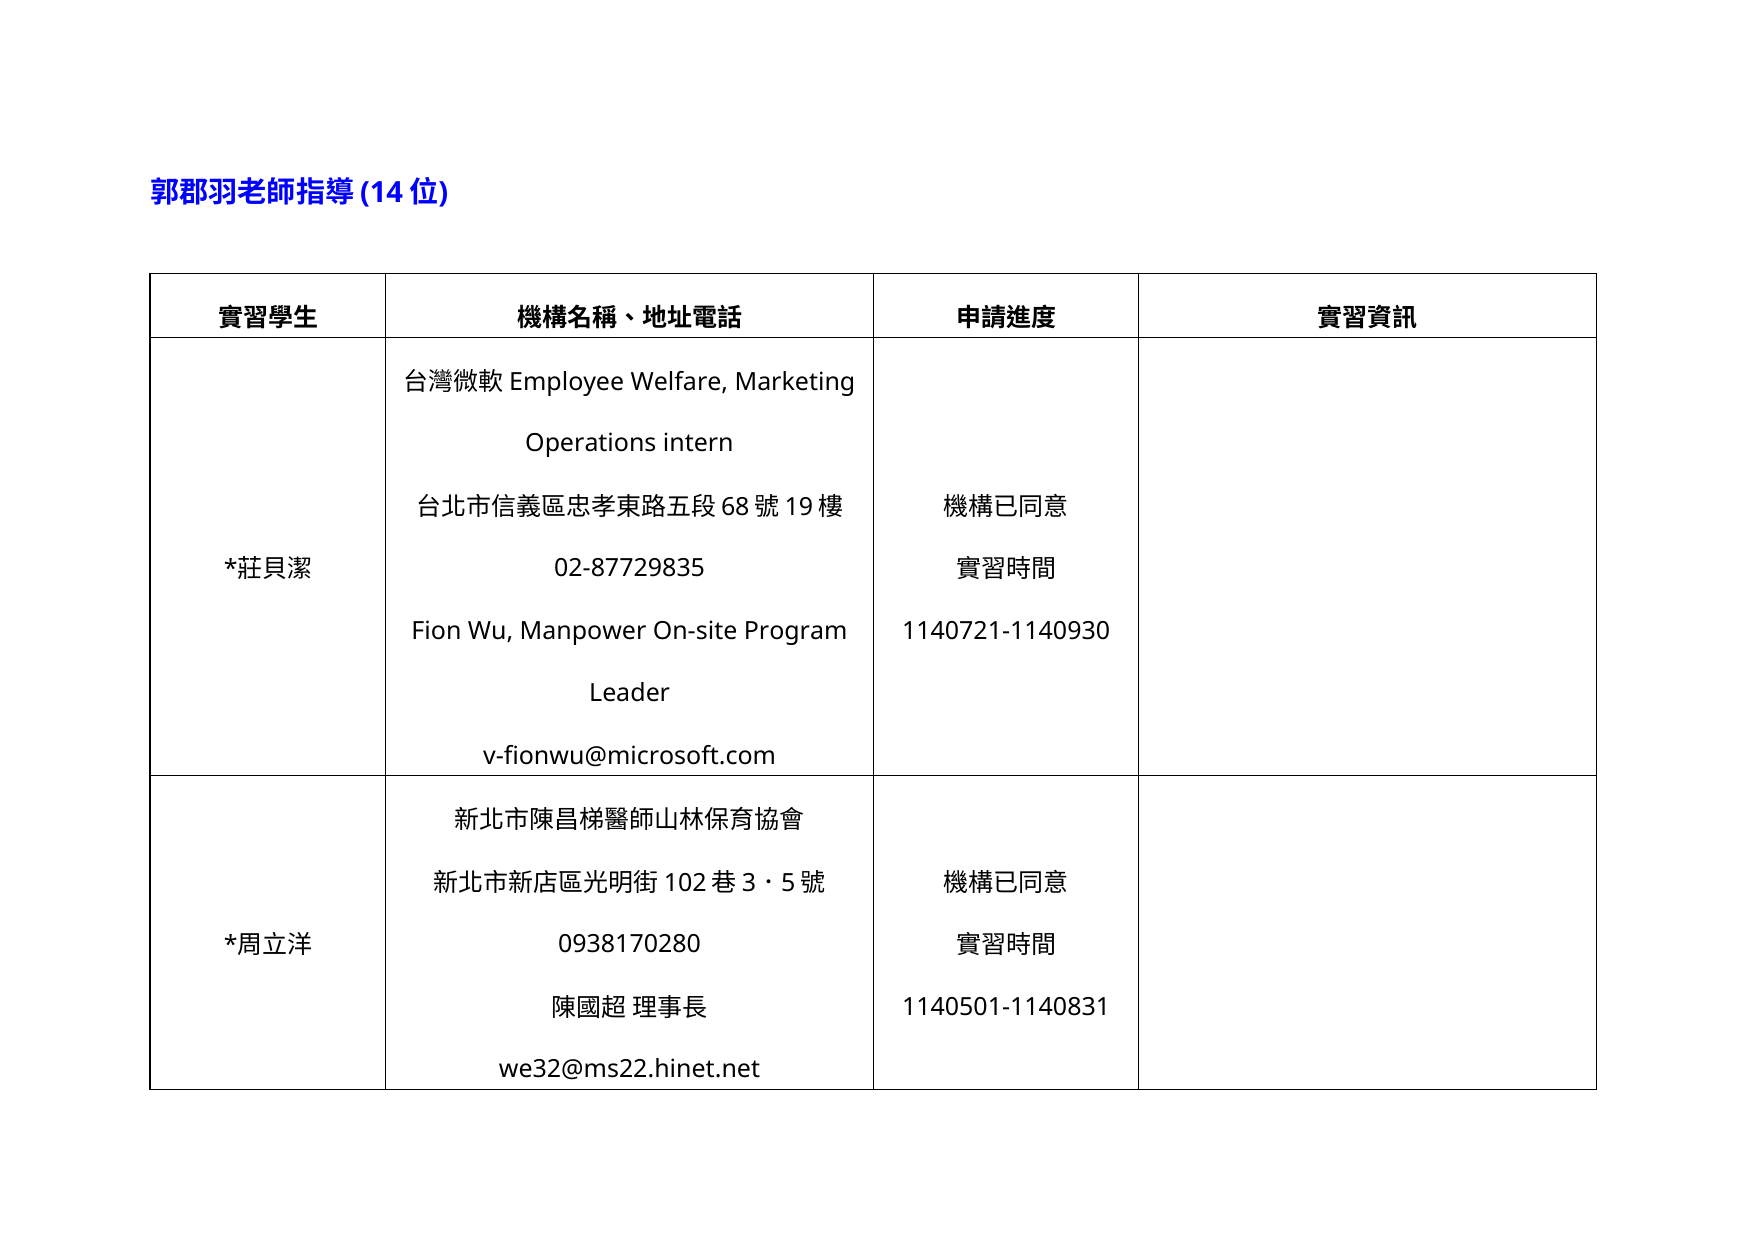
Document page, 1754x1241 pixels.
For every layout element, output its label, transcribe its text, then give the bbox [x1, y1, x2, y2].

table_cell 新北市陳昌梯醫師山林保育協會 新北市新店區光明街102巷3．5號 0938170280 陳國超 理事長 we32@ms22.hinet.net [386, 776, 873, 1089]
table_cell *莊貝潔 [151, 338, 385, 775]
table_header 實習資訊 [1139, 274, 1596, 337]
table_header 申請進度 [874, 274, 1138, 337]
table_cell *周立洋 [151, 776, 385, 1089]
table_cell 機構已同意 實習時間 1140501-1140831 [874, 776, 1138, 1089]
table_header 機構名稱、地址電話 [386, 274, 873, 337]
table_cell [1139, 338, 1596, 775]
table_cell [1139, 776, 1596, 1089]
table_cell 台灣微軟 Employee Welfare, Marketing Operations intern 台北市信義區忠孝東路五段68號19樓 02-87729835 Fion Wu, Manpower On-site Program Leader v-fionwu@microsoft.com [386, 338, 873, 775]
text 郭郡羽老師指導 (14位) [150, 148, 1604, 211]
table_cell 機構已同意 實習時間 1140721-1140930 [874, 338, 1138, 775]
table_header 實習學生 [151, 274, 385, 337]
